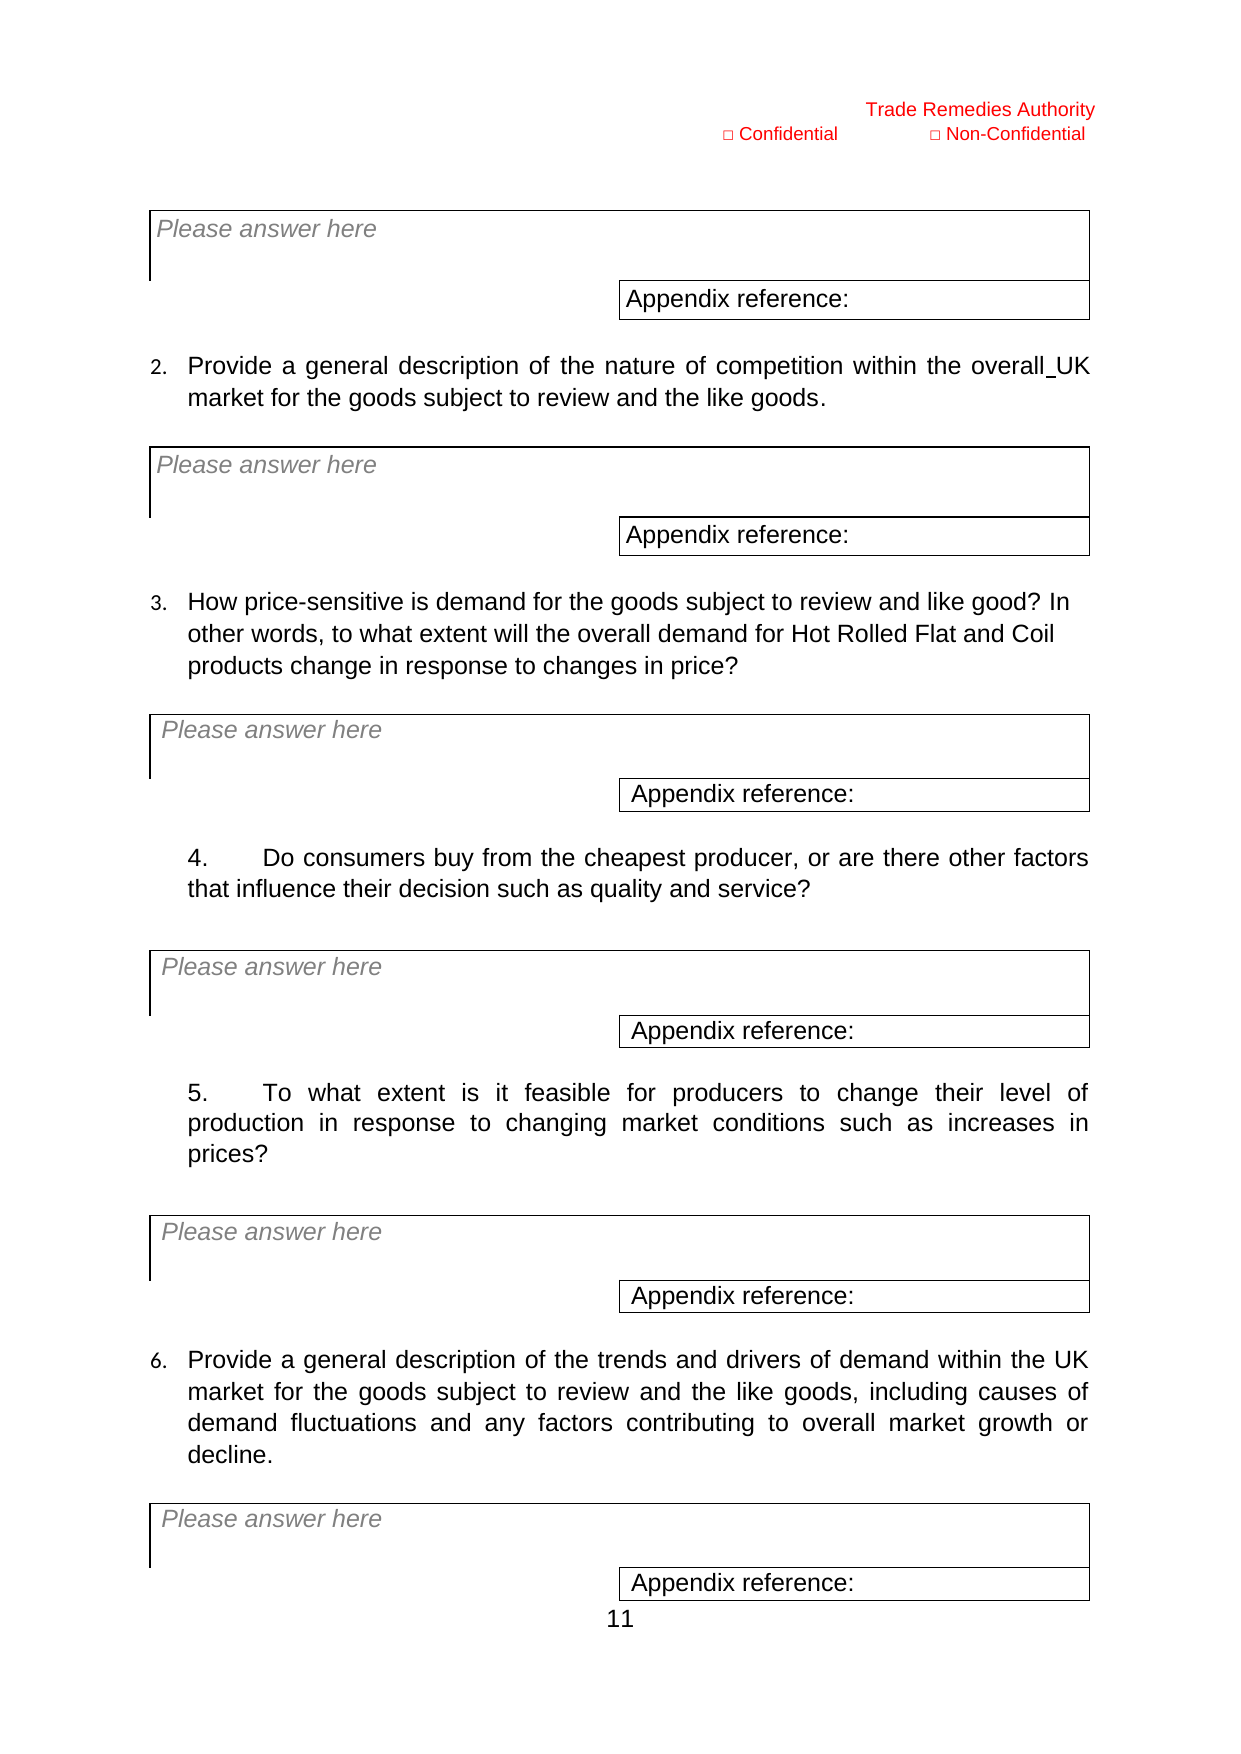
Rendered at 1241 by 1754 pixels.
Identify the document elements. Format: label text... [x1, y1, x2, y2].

table_cell [150, 1568, 619, 1600]
table_header Please answer here [151, 951, 1089, 1014]
table_cell [150, 1281, 619, 1312]
list Do consumers buy from the cheapest producer, or are there other factors that influence their decision such as quality and service? [187, 843, 1090, 902]
table_header Please answer here [151, 715, 1089, 778]
list Provide a general description of the trends and drivers of demand within the UK market for the goods subject to review and the like goods, including causes of demand fluctuations and any factors contributing to overall market growth or decline. [150, 1345, 1090, 1469]
table_cell [150, 779, 619, 811]
table_cell Appendix reference: [620, 1016, 1089, 1047]
table_cell [150, 1016, 619, 1047]
table_cell [150, 518, 619, 555]
table_cell Appendix reference: [620, 1568, 1089, 1600]
table_header Please answer here [151, 1216, 1089, 1279]
table_header Please answer here [151, 211, 1089, 280]
table_cell Appendix reference: [620, 281, 1089, 319]
list How price-sensitive is demand for the goods subject to review and like good? In other words, to what extent will the overall demand for Hot Rolled Flat and Coil products change in response to changes in price? [150, 587, 1090, 680]
table_cell Appendix reference: [620, 518, 1089, 555]
table_cell Appendix reference: [620, 1281, 1089, 1312]
table_header Please answer here [151, 448, 1089, 516]
table_cell [150, 281, 619, 319]
list Provide a general description of the nature of competition within the overall UK market for the goods subject to review and the like goods. [150, 351, 1090, 412]
table_header Please answer here [151, 1504, 1089, 1567]
table_cell Appendix reference: [620, 779, 1089, 811]
list To what extent is it feasible for producers to change their level of production in response to changing market conditions such as increases in prices? [187, 1078, 1090, 1167]
